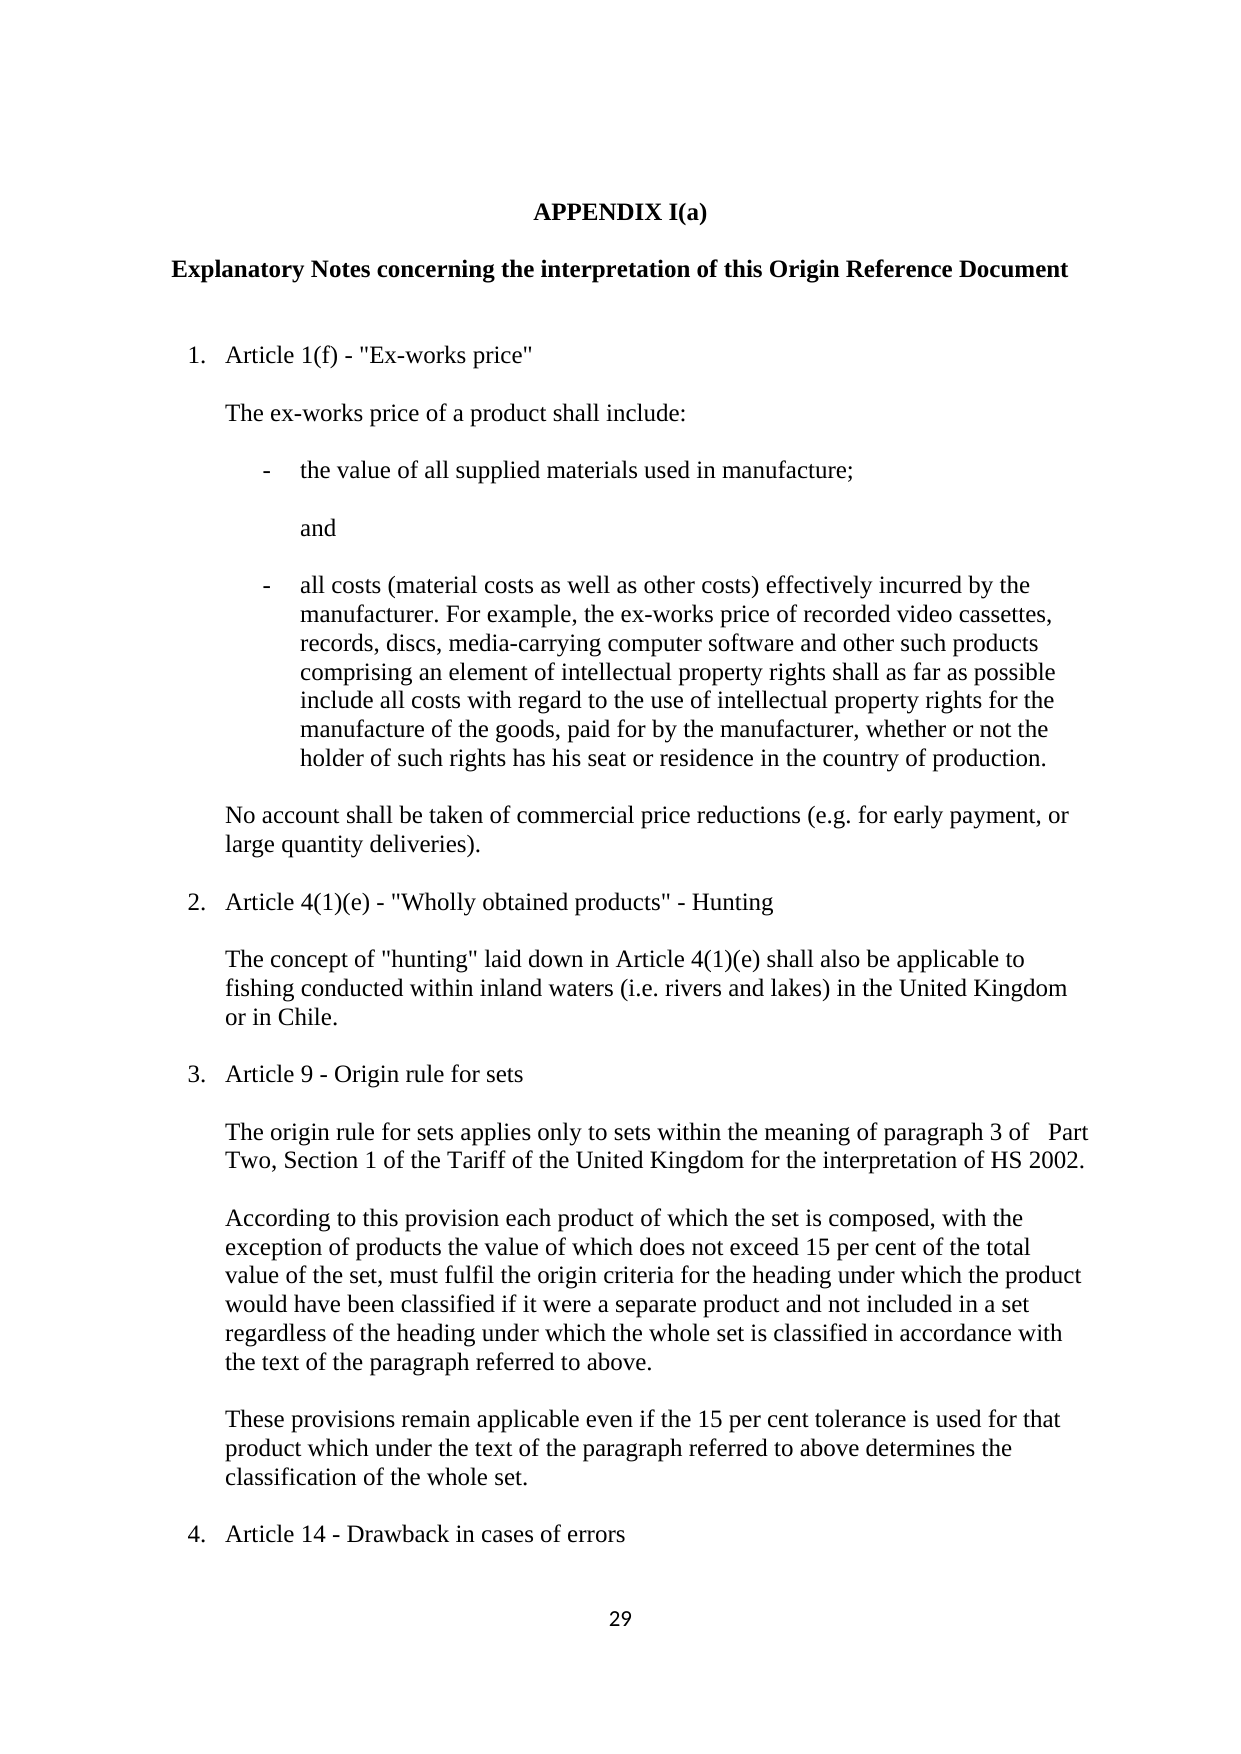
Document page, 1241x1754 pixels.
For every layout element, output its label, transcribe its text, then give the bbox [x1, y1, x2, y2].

list Article 14 - Drawback in cases of errors [187, 1519, 1090, 1548]
list and [300, 513, 1090, 542]
text The origin rule for sets applies only to sets within the meaning of paragraph 3 of Part Two, Section 1 of the Tariff of the United Kingdom for the interpretation of HS 2002. [225, 1117, 1090, 1174]
text Explanatory Notes concerning the interpretation of this Origin Reference Document [150, 254, 1090, 283]
text These provisions remain applicable even if the 15 per cent tolerance is used for that product which under the text of the paragraph referred to above determines the classification of the whole set. [225, 1404, 1090, 1490]
text The concept of "hunting" laid down in Article 4(1)(e) shall also be applicable to fishing conducted within inland waters (i.e. rivers and lakes) in the United Kingdom or in Chile. [225, 944, 1090, 1030]
list Article 1(f) - "Ex-works price" [187, 340, 1090, 369]
list the value of all supplied materials used in manufacture; [262, 455, 1090, 484]
list all costs (material costs as well as other costs) effectively incurred by the manufacturer. For example, the ex-works price of recorded video cassettes, records, discs, media-carrying computer software and other such products comprising an element of intellectual property rights shall as far as possible include all costs with regard to the use of intellectual property rights for the manufacture of the goods, paid for by the manufacturer, whether or not the holder of such rights has his seat or residence in the country of production. [262, 570, 1090, 772]
list Article 4(1)(e) - "Wholly obtained products" - Hunting [187, 887, 1090, 915]
text APPENDIX I(a) [150, 197, 1090, 225]
text The ex-works price of a product shall include: [150, 398, 1090, 427]
list Article 9 - Origin rule for sets [187, 1059, 1090, 1088]
text No account shall be taken of commercial price reductions (e.g. for early payment, or large quantity deliveries). [225, 800, 1090, 858]
text According to this provision each product of which the set is composed, with the exception of products the value of which does not exceed 15 per cent of the total value of the set, must fulfil the origin criteria for the heading under which the product would have been classified if it were a separate product and not included in a set regardless of the heading under which the whole set is classified in accordance with the text of the paragraph referred to above. [225, 1203, 1090, 1375]
